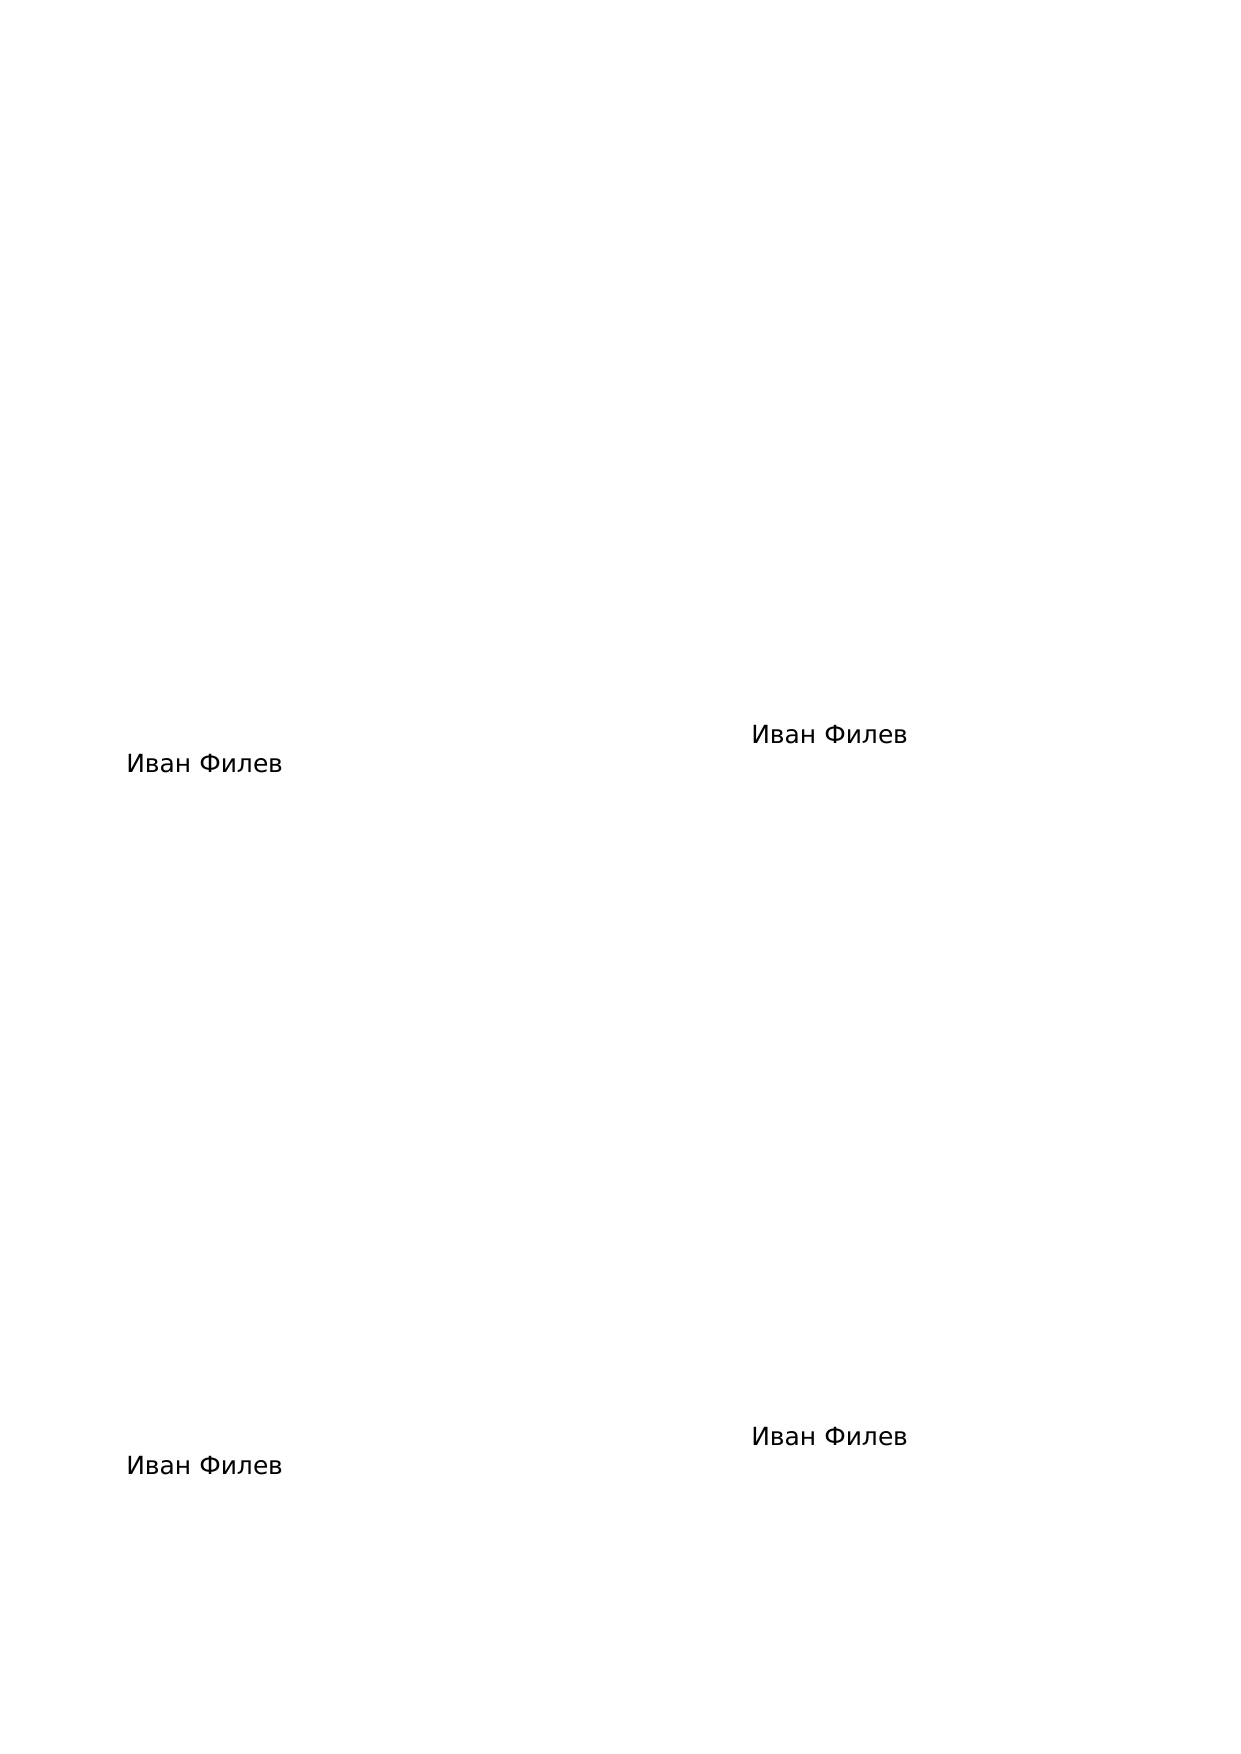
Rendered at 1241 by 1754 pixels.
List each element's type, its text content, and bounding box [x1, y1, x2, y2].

text Иван Филев Иван Филев [118, 118, 1122, 807]
text Иван Филев Иван Филев [118, 820, 1122, 1509]
